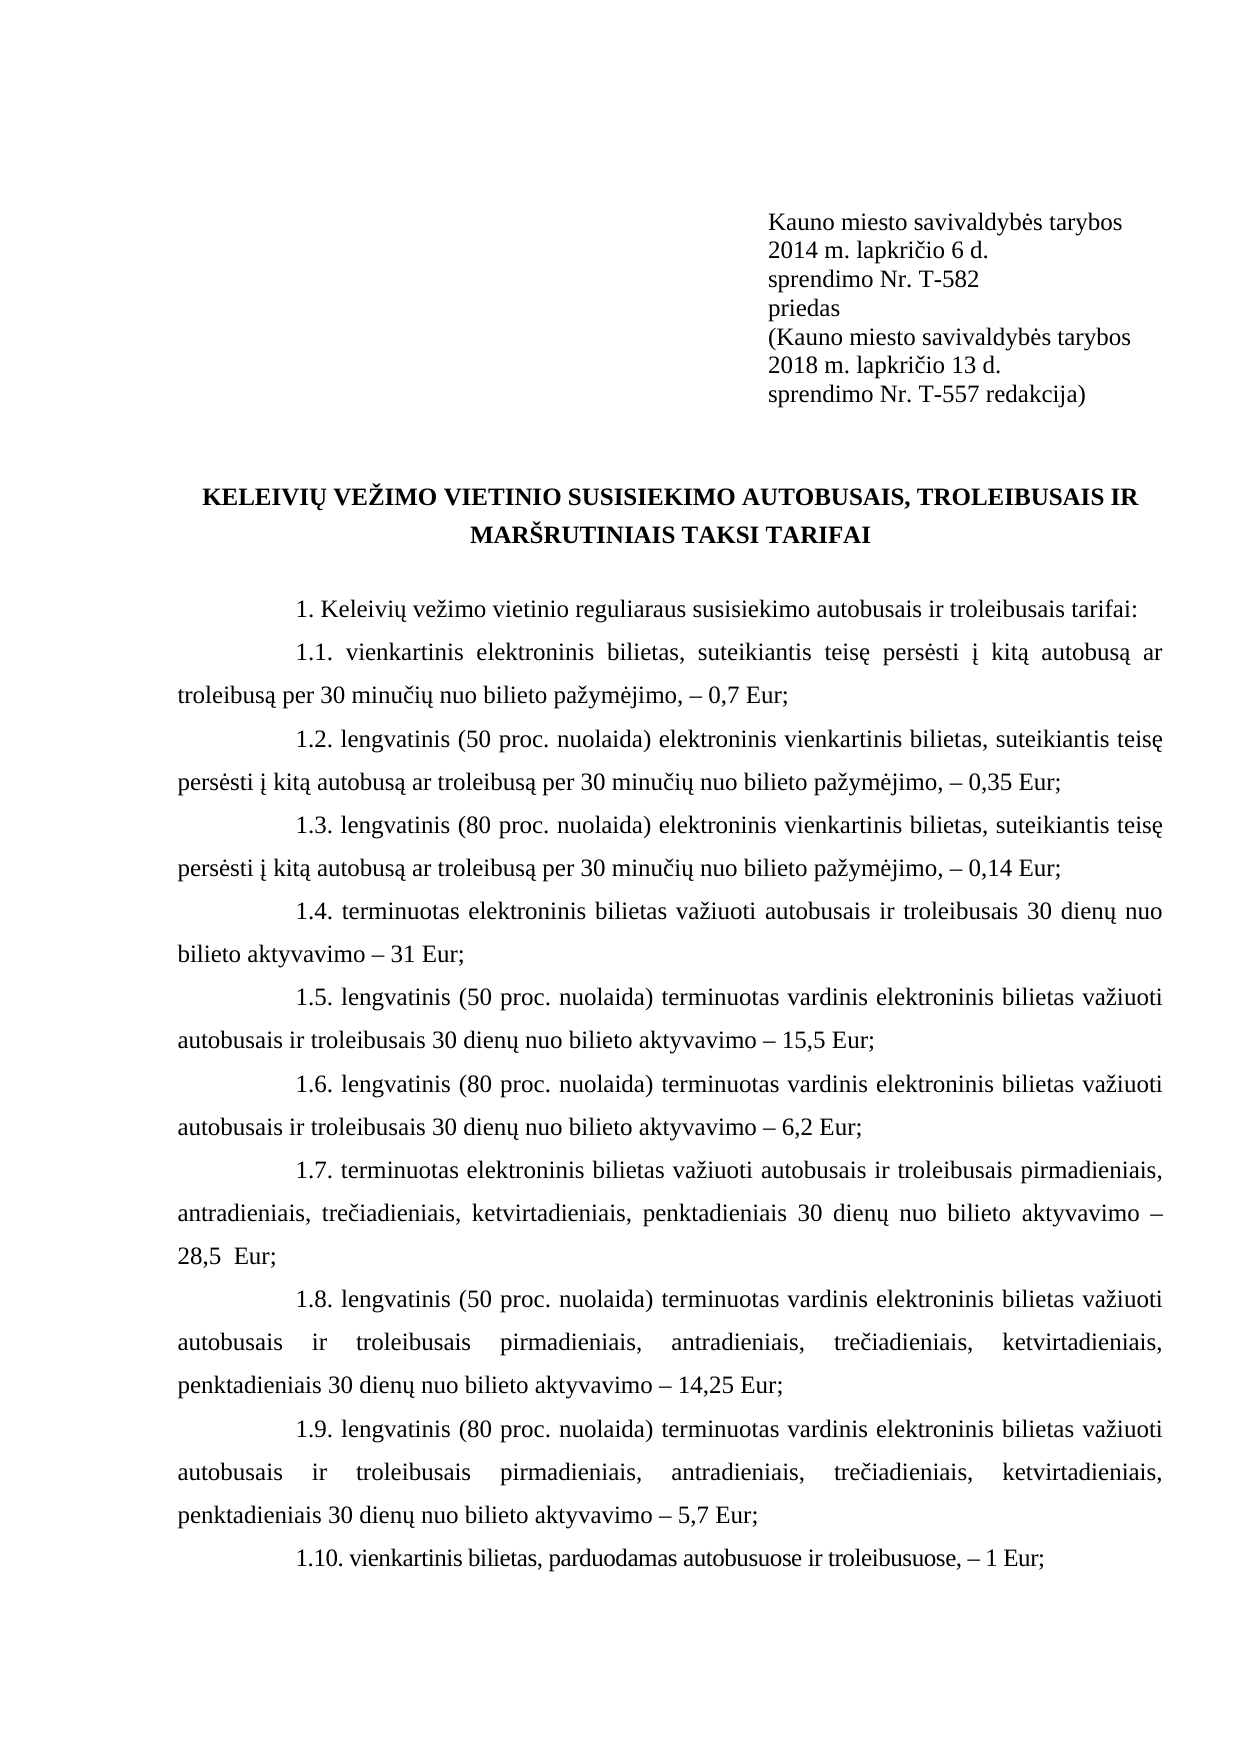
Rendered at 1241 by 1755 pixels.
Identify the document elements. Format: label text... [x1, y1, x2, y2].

text Kauno miesto savivaldybės tarybos [768, 207, 1163, 235]
text 2018 m. lapkričio 13 d. [768, 350, 1163, 379]
text 1.10. vienkartinis bilietas, parduodamas autobusuose ir troleibusuose, – 1 Eur; [177, 1543, 1163, 1572]
text 1.8. lengvatinis (50 proc. nuolaida) terminuotas vardinis elektroninis bilietas važiuoti autobusais ir troleibusais pirmadieniais, antradieniais, trečiadieniais, ketvirtadieniais, penktadieniais 30 dienų nuo bilieto aktyvavimo – 14,25 Eur; [177, 1284, 1163, 1399]
text 1.6. lengvatinis (80 proc. nuolaida) terminuotas vardinis elektroninis bilietas važiuoti autobusais ir troleibusais 30 dienų nuo bilieto aktyvavimo – 6,2 Eur; [177, 1069, 1163, 1141]
text sprendimo Nr. T-557 redakcija) [768, 379, 1163, 408]
text (Kauno miesto savivaldybės tarybos [768, 322, 1163, 350]
text 1.2. lengvatinis (50 proc. nuolaida) elektroninis vienkartinis bilietas, suteikiantis teisę persėsti į kitą autobusą ar troleibusą per 30 minučių nuo bilieto pažymėjimo, – 0,35 Eur; [177, 724, 1163, 796]
text 2014 m. lapkričio 6 d. [768, 235, 1163, 264]
text sprendimo Nr. T-582 [768, 264, 1163, 293]
text 1.9. lengvatinis (80 proc. nuolaida) terminuotas vardinis elektroninis bilietas važiuoti autobusais ir troleibusais pirmadieniais, antradieniais, trečiadieniais, ketvirtadieniais, penktadieniais 30 dienų nuo bilieto aktyvavimo – 5,7 Eur; [177, 1414, 1163, 1529]
text 1.3. lengvatinis (80 proc. nuolaida) elektroninis vienkartinis bilietas, suteikiantis teisę persėsti į kitą autobusą ar troleibusą per 30 minučių nuo bilieto pažymėjimo, – 0,14 Eur; [177, 810, 1163, 882]
text KELEIVIŲ VEŽIMO VIETINIO SUSISIEKIMO AUTOBUSAIS, TROLEIBUSAIS IR MARŠRUTINIAIS TAKSI TARIFAI [177, 482, 1163, 548]
text 1.4. terminuotas elektroninis bilietas važiuoti autobusais ir troleibusais 30 dienų nuo bilieto aktyvavimo – 31 Eur; [177, 896, 1163, 968]
text 1.1. vienkartinis elektroninis bilietas, suteikiantis teisę persėsti į kitą autobusą ar troleibusą per 30 minučių nuo bilieto pažymėjimo, – 0,7 Eur; [177, 637, 1163, 709]
text 1. Keleivių vežimo vietinio reguliaraus susisiekimo autobusais ir troleibusais tarifai: [177, 594, 1163, 623]
text 1.5. lengvatinis (50 proc. nuolaida) terminuotas vardinis elektroninis bilietas važiuoti autobusais ir troleibusais 30 dienų nuo bilieto aktyvavimo – 15,5 Eur; [177, 982, 1163, 1054]
text priedas [768, 293, 1163, 322]
text 1.7. terminuotas elektroninis bilietas važiuoti autobusais ir troleibusais pirmadieniais, antradieniais, trečiadieniais, ketvirtadieniais, penktadieniais 30 dienų nuo bilieto aktyvavimo – 28,5 Eur; [177, 1155, 1163, 1270]
